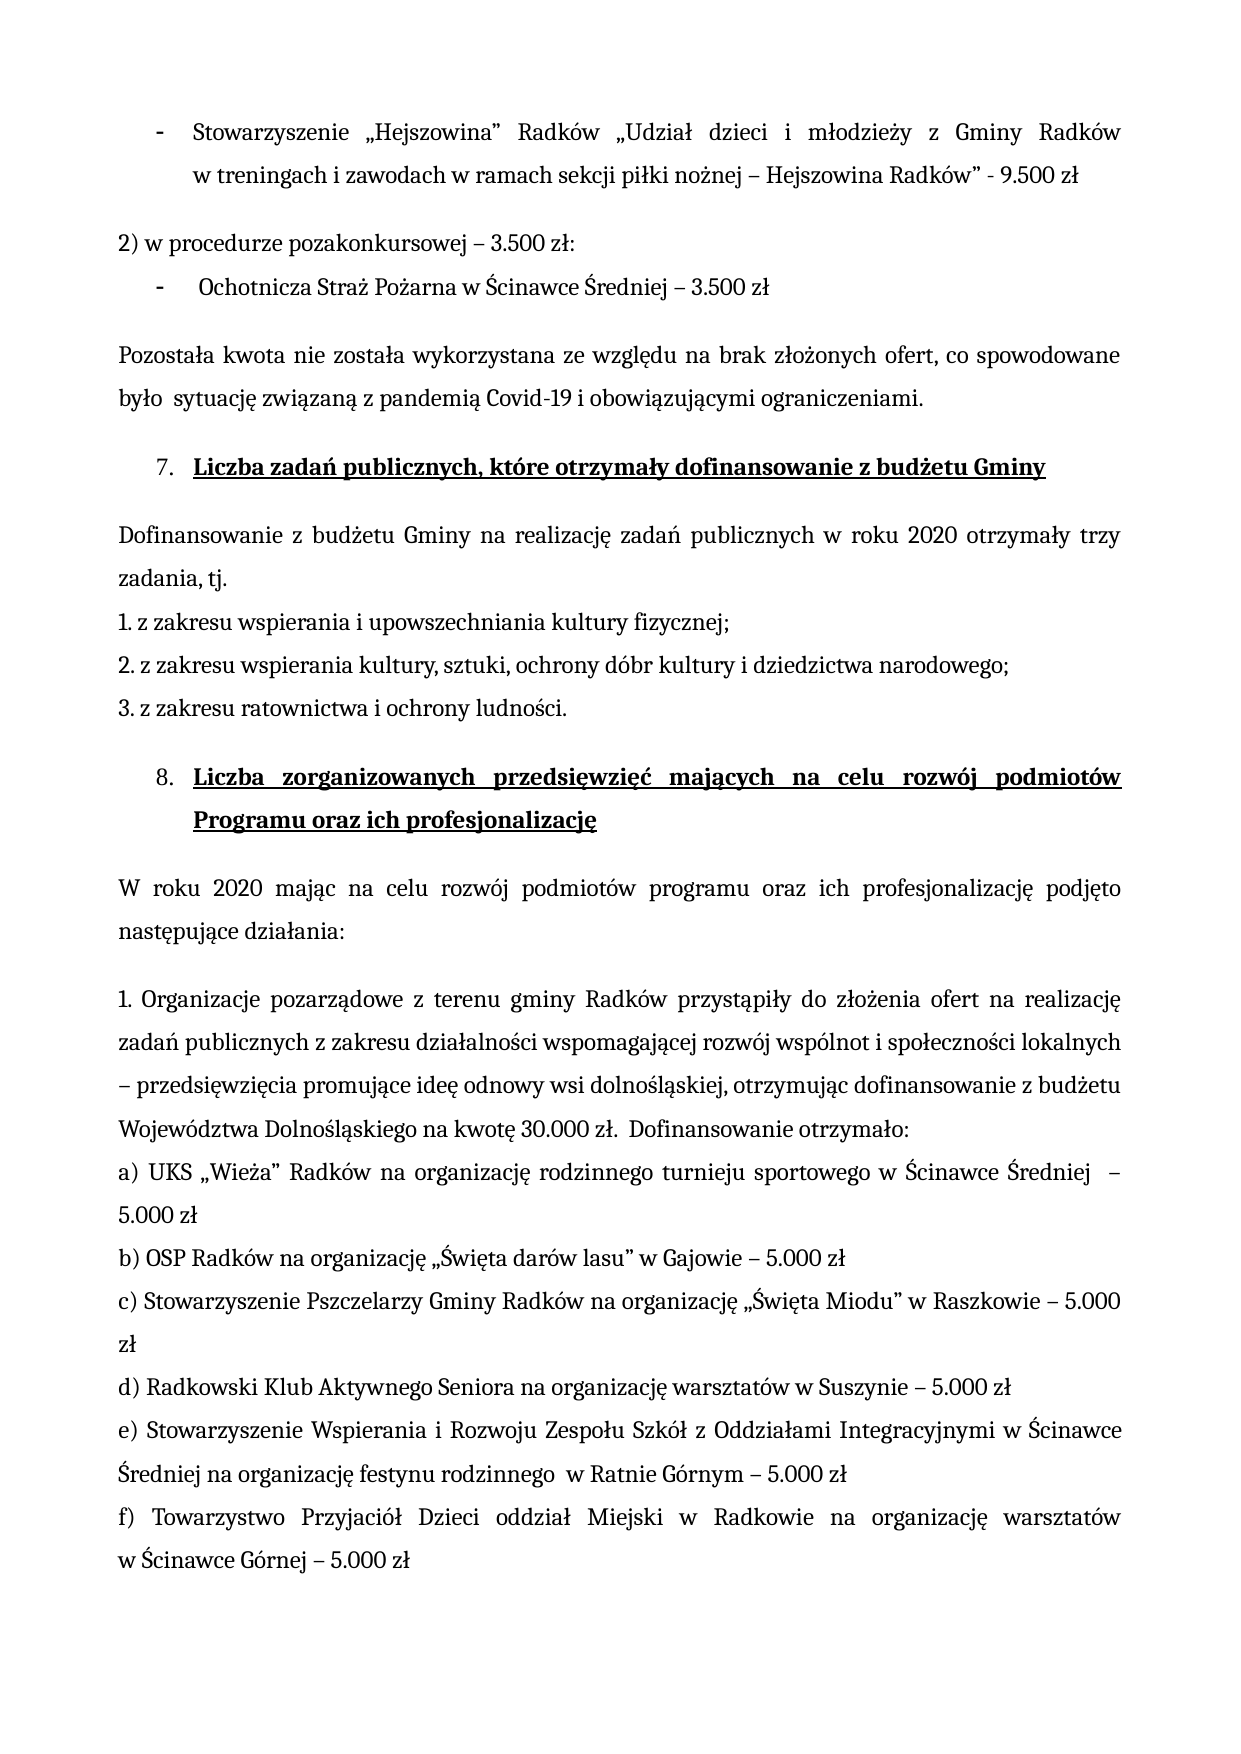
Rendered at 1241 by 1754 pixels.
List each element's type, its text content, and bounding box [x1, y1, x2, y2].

text W roku 2020 mając na celu rozwój podmiotów programu oraz ich profesjonalizację podjęto następujące działania: [118, 874, 1122, 946]
text 2) w procedurze pozakonkursowej – 3.500 zł: [118, 229, 1122, 258]
text 1. Organizacje pozarządowe z terenu gminy Radków przystąpiły do złożenia ofert na realizację zadań publicznych z zakresu działalności wspomagającej rozwój wspólnot i społeczności lokalnych – przedsięwzięcia promujące ideę odnowy wsi dolnośląskiej, otrzymując dofinansowanie z budżetu Województwa Dolnośląskiego na kwotę 30.000 zł. Dofinansowanie otrzymało: [118, 985, 1122, 1143]
text b) OSP Radków na organizację „Święta darów lasu” w Gajowie – 5.000 zł [118, 1244, 1122, 1273]
text d) Radkowski Klub Aktywnego Seniora na organizację warsztatów w Suszynie – 5.000 zł [118, 1373, 1122, 1402]
text 1. z zakresu wspierania i upowszechniania kultury fizycznej; [118, 607, 1122, 636]
text 3. z zakresu ratownictwa i ochrony ludności. [118, 694, 1122, 722]
list Liczba zorganizowanych przedsięwzięć mających na celu rozwój podmiotów Programu oraz ich profesjonalizację [156, 762, 1122, 834]
text Pozostała kwota nie została wykorzystana ze względu na brak złożonych ofert, co spowodowane było sytuację związaną z pandemią Covid-19 i obowiązującymi ograniczeniami. [118, 341, 1122, 412]
list Liczba zadań publicznych, które otrzymały dofinansowanie z budżetu Gminy [156, 452, 1122, 481]
text Dofinansowanie z budżetu Gminy na realizację zadań publicznych w roku 2020 otrzymały trzy zadania, tj. [118, 521, 1122, 593]
list Stowarzyszenie „Hejszowina” Radków „Udział dzieci i młodzieży z Gminy Radków w treningach i zawodach w ramach sekcji piłki nożnej – Hejszowina Radków” - 9.500 zł [156, 118, 1122, 190]
text c) Stowarzyszenie Pszczelarzy Gminy Radków na organizację „Święta Miodu” w Raszkowie – 5.000 zł [118, 1287, 1122, 1359]
text e) Stowarzyszenie Wspierania i Rozwoju Zespołu Szkół z Oddziałami Integracyjnymi w Ścinawce Średniej na organizację festynu rodzinnego w Ratnie Górnym – 5.000 zł [118, 1416, 1122, 1488]
text f) Towarzystwo Przyjaciół Dzieci oddział Miejski w Radkowie na organizację warsztatów w Ścinawce Górnej – 5.000 zł [118, 1503, 1122, 1574]
text a) UKS „Wieża” Radków na organizację rodzinnego turnieju sportowego w Ścinawce Średniej – 5.000 zł [118, 1158, 1122, 1229]
list Ochotnicza Straż Pożarna w Ścinawce Średniej – 3.500 zł [156, 272, 1122, 301]
text 2. z zakresu wspierania kultury, sztuki, ochrony dóbr kultury i dziedzictwa narodowego; [118, 651, 1122, 679]
